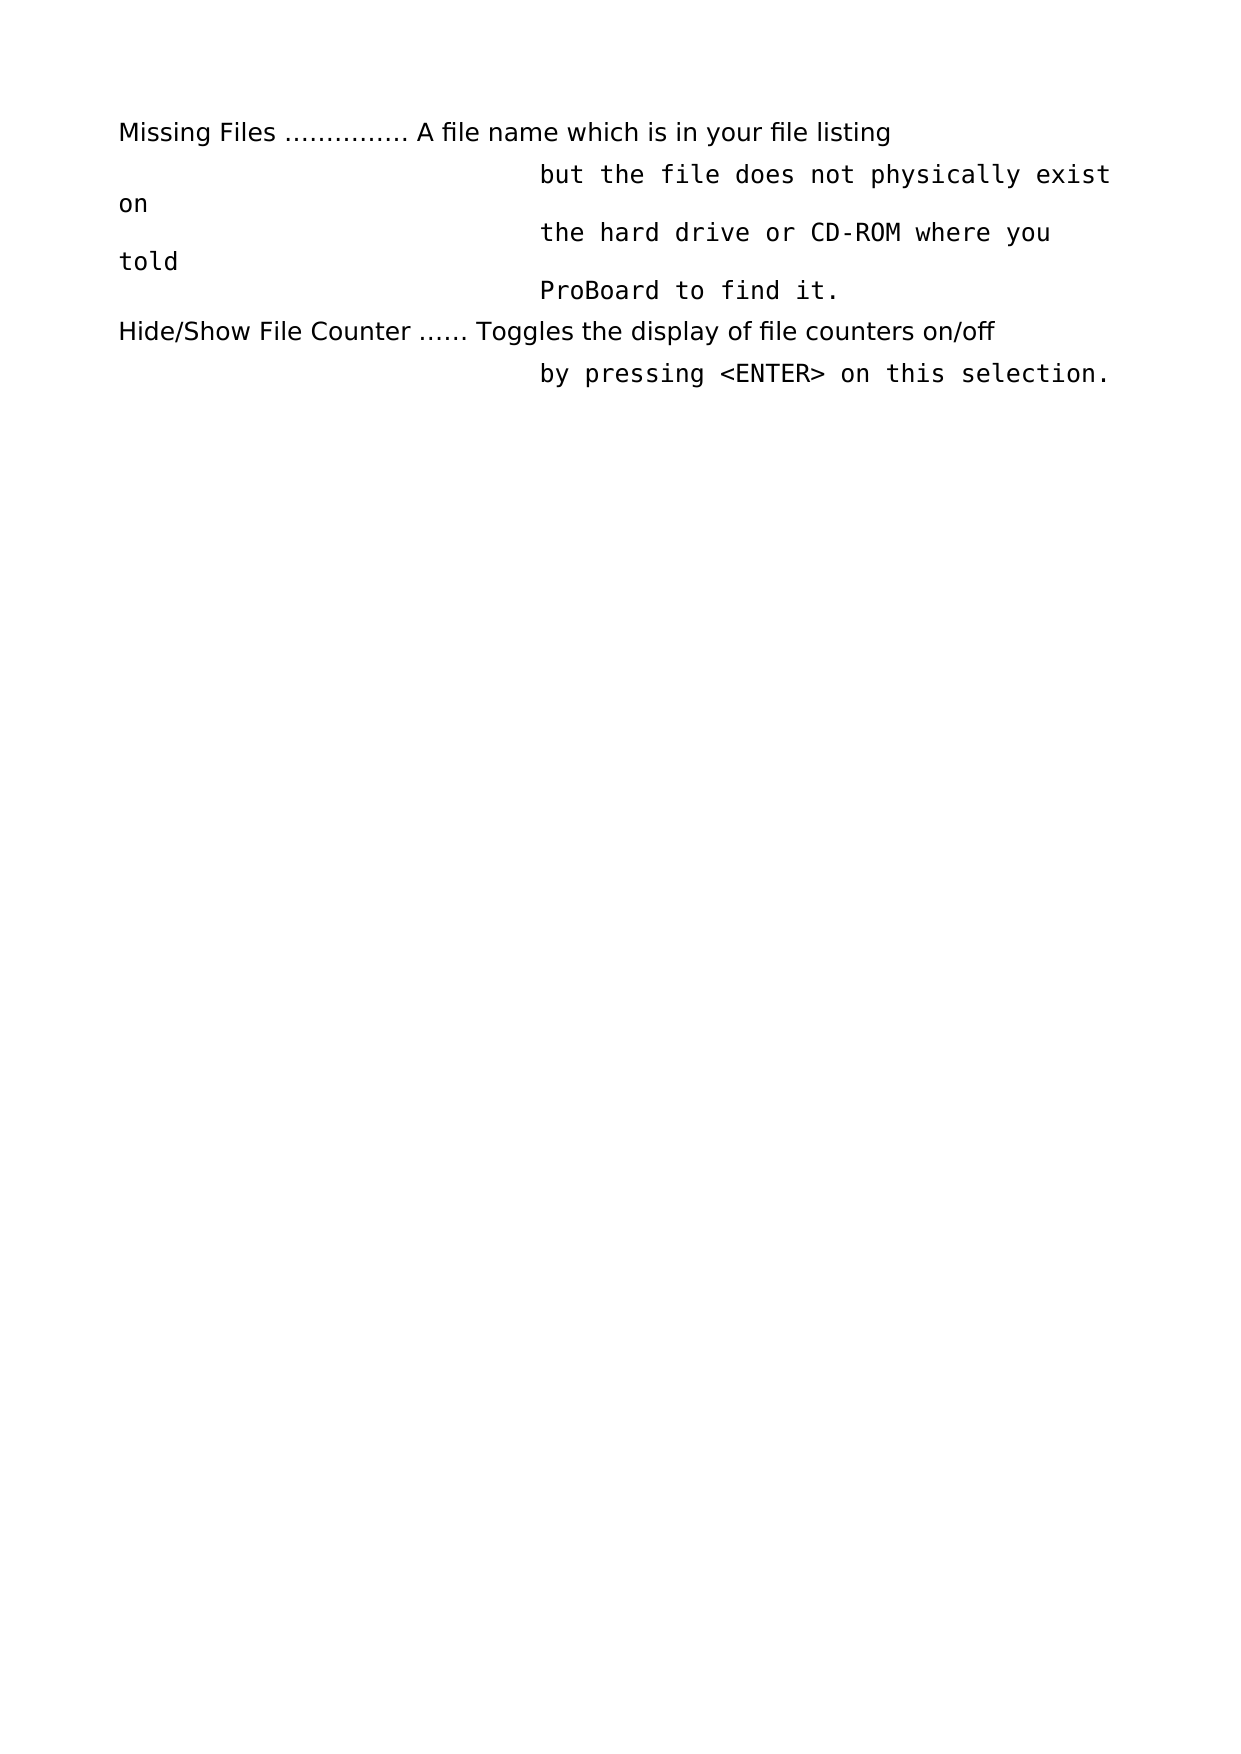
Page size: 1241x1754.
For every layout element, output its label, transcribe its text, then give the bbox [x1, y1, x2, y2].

text Missing Files …………… A file name which is in your file listing [118, 118, 1122, 147]
text Hide/Show File Counter …… Toggles the display of file counters on/off [118, 317, 1122, 347]
text by pressing <ENTER> on this selection. [118, 359, 1122, 388]
text but the file does not physically exist on the hard drive or CD-ROM where you told ProBoard to find it. [118, 160, 1122, 306]
